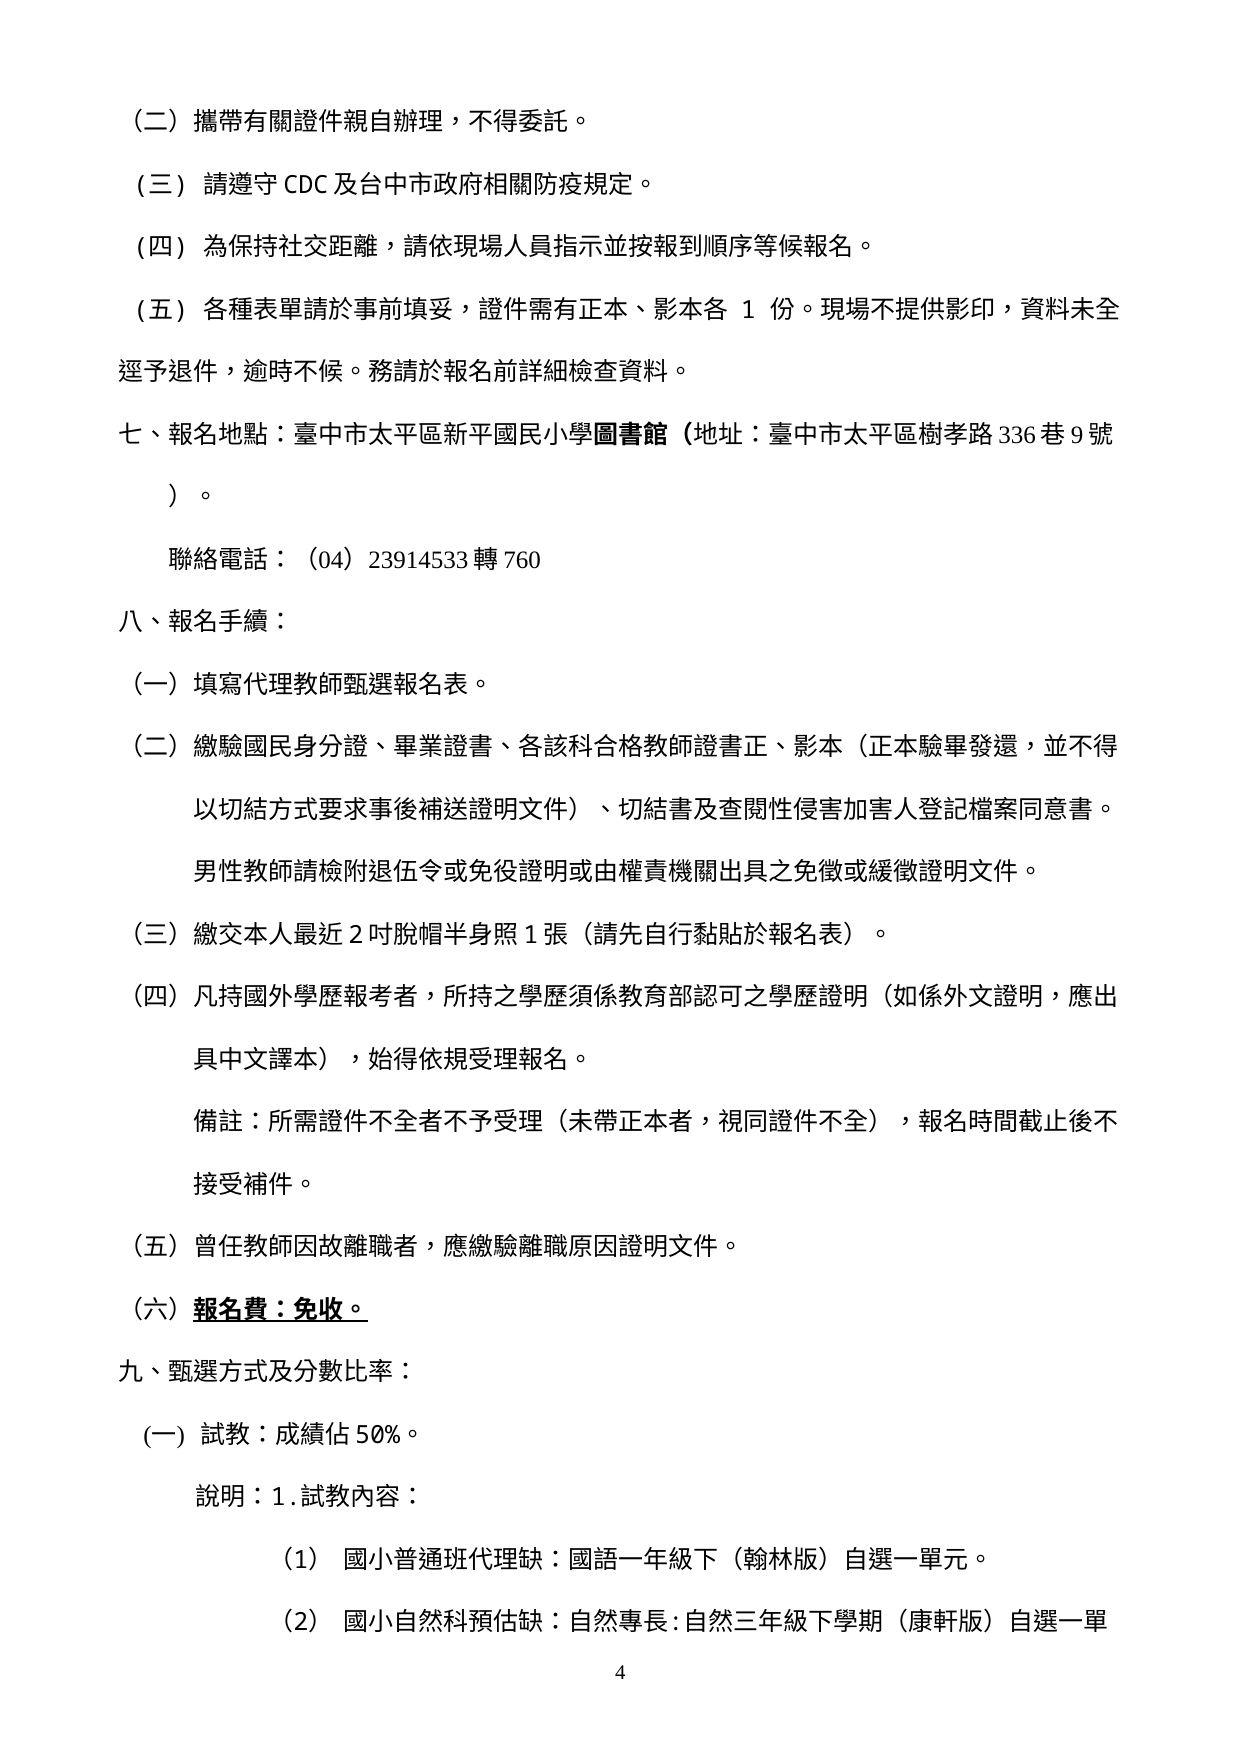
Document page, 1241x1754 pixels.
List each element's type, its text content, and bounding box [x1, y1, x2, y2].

text （二）攜帶有關證件親自辦理，不得委託。 [118, 78, 1122, 141]
list 國小普通班代理缺：國語一年級下（翰林版）自選一單元。 [268, 1516, 1122, 1578]
text 九、甄選方式及分數比率： [118, 1328, 1122, 1391]
text （四）凡持國外學歷報考者，所持之學歷須係教育部認可之學歷證明（如係外文證明，應出具中文譯本），始得依規受理報名。 [118, 953, 1122, 1078]
text 備註：所需證件不全者不予受理（未帶正本者，視同證件不全），報名時間截止後不接受補件。 [193, 1078, 1122, 1203]
text （五）曾任教師因故離職者，應繳驗離職原因證明文件。 [118, 1203, 1122, 1266]
text （六）報名費：免收。 [118, 1266, 1122, 1328]
text （二）繳驗國民身分證、畢業證書、各該科合格教師證書正、影本（正本驗畢發還，並不得以切結方式要求事後補送證明文件）、切結書及查閱性侵害加害人登記檔案同意書。男性教師請檢附退伍令或免役證明或由權責機關出具之免徵或緩徵證明文件。 [118, 703, 1122, 891]
text 七、報名地點：臺中市太平區新平國民小學圖書館（地址：臺中市太平區樹孝路336巷9號 ）。 [118, 391, 1122, 516]
text 聯絡電話：（04）23914533轉760 [118, 516, 1122, 578]
text (四) 為保持社交距離，請依現場人員指示並按報到順序等候報名。 [118, 203, 1122, 266]
text 說明：1.試教內容： [118, 1453, 1122, 1516]
text （一）填寫代理教師甄選報名表。 [118, 641, 1122, 703]
text (一) 試教：成績佔50%。 [118, 1391, 1122, 1453]
text (三) 請遵守CDC及台中市政府相關防疫規定。 [118, 141, 1122, 203]
text (五) 各種表單請於事前填妥，證件需有正本、影本各 1 份。現場不提供影印，資料未全逕予退件，逾時不候。務請於報名前詳細檢查資料。 [118, 266, 1122, 391]
text （三）繳交本人最近2吋脫帽半身照1張（請先自行黏貼於報名表）。 [118, 891, 1122, 953]
list 國小自然科預估缺：自然專長:自然三年級下學期（康軒版）自選一單元。 [268, 1578, 1122, 1641]
text 八、報名手續： [118, 578, 1122, 641]
